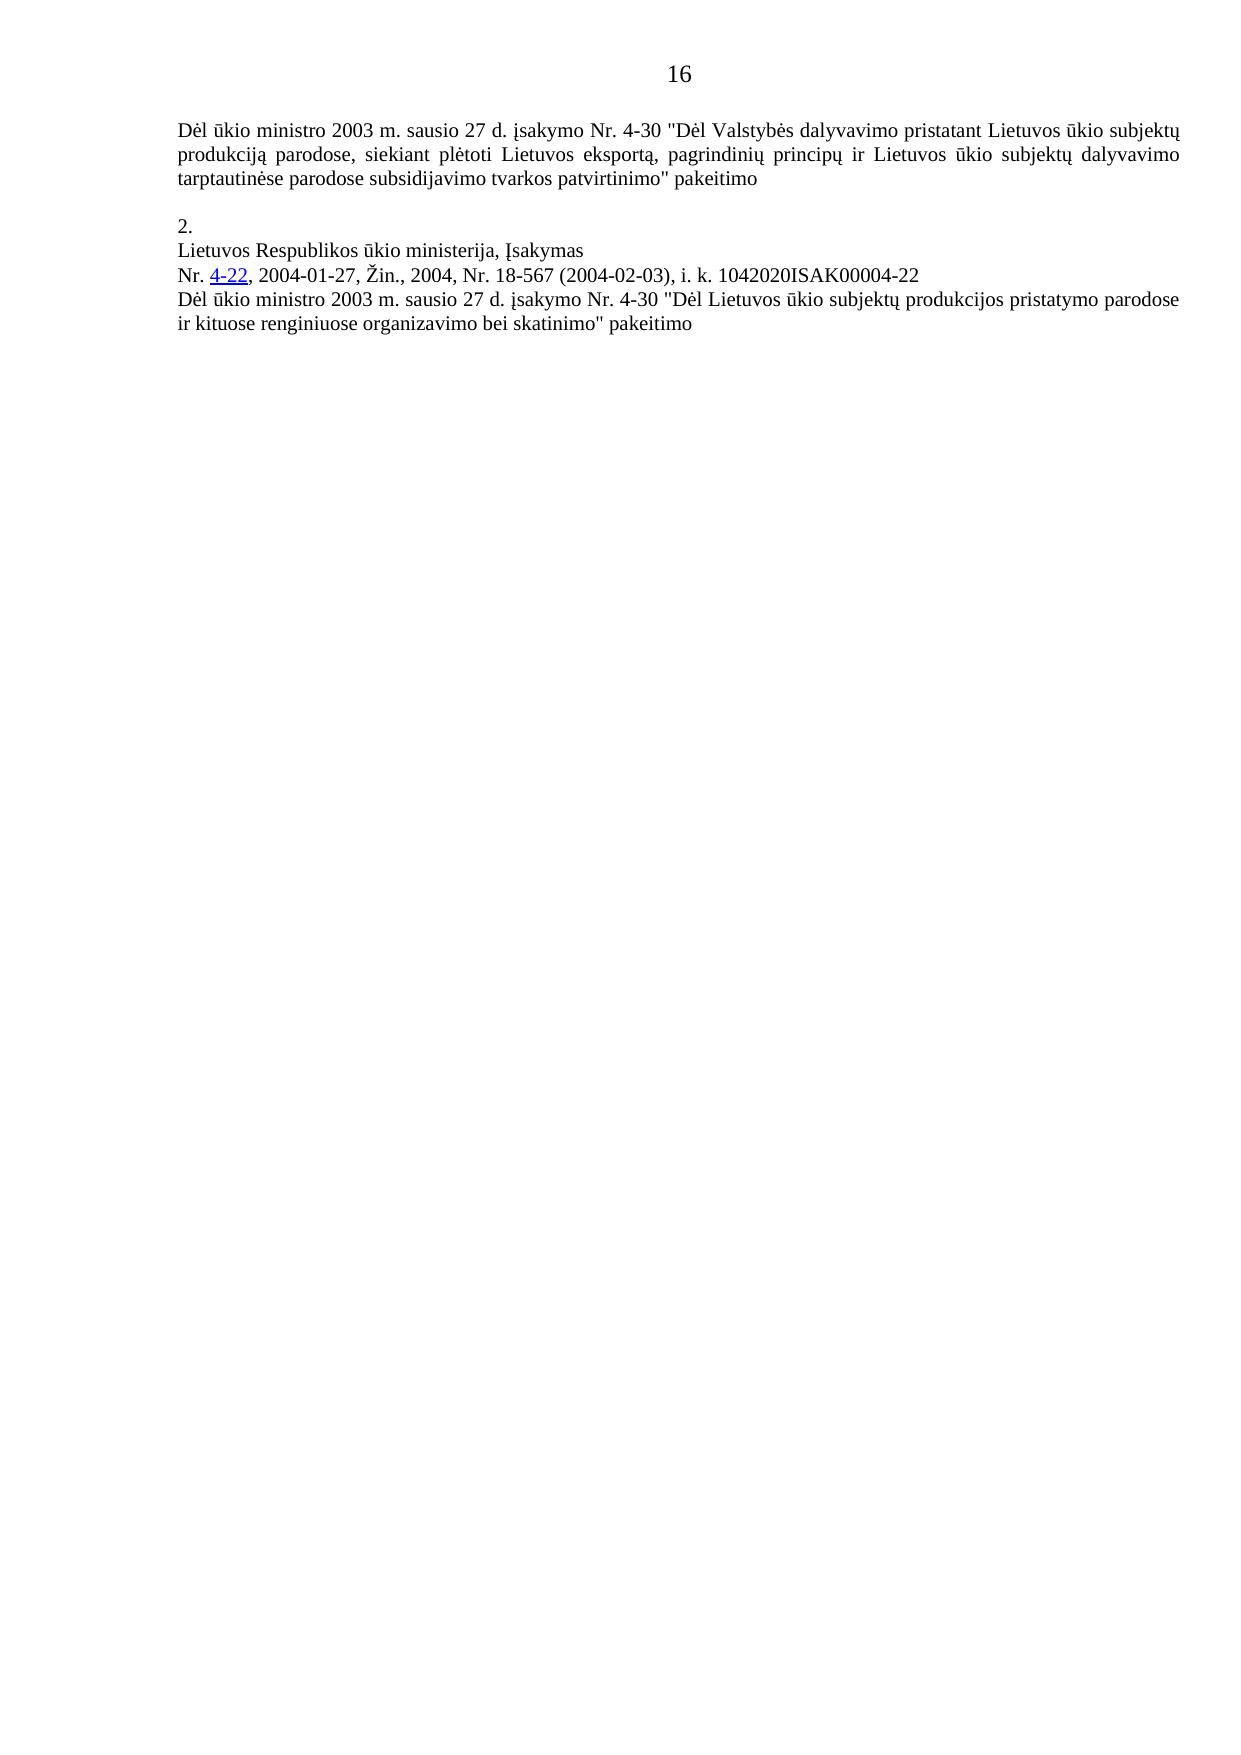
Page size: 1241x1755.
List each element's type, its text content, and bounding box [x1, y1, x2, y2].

text Lietuvos Respublikos ūkio ministerija, Įsakymas [177, 238, 1181, 262]
text Dėl ūkio ministro 2003 m. sausio 27 d. įsakymo Nr. 4-30 "Dėl Lietuvos ūkio subjektų produkcijos pristatymo parodose ir kituose renginiuose organizavimo bei skatinimo" pakeitimo [177, 287, 1181, 335]
text Nr. 4-22, 2004-01-27, Žin., 2004, Nr. 18-567 (2004-02-03), i. k. 1042020ISAK00004-22 [177, 262, 1181, 287]
text Dėl ūkio ministro 2003 m. sausio 27 d. įsakymo Nr. 4-30 "Dėl Valstybės dalyvavimo pristatant Lietuvos ūkio subjektų produkciją parodose, siekiant plėtoti Lietuvos eksportą, pagrindinių principų ir Lietuvos ūkio subjektų dalyvavimo tarptautinėse parodose subsidijavimo tvarkos patvirtinimo" pakeitimo [177, 118, 1181, 190]
text 2. [177, 214, 1181, 238]
